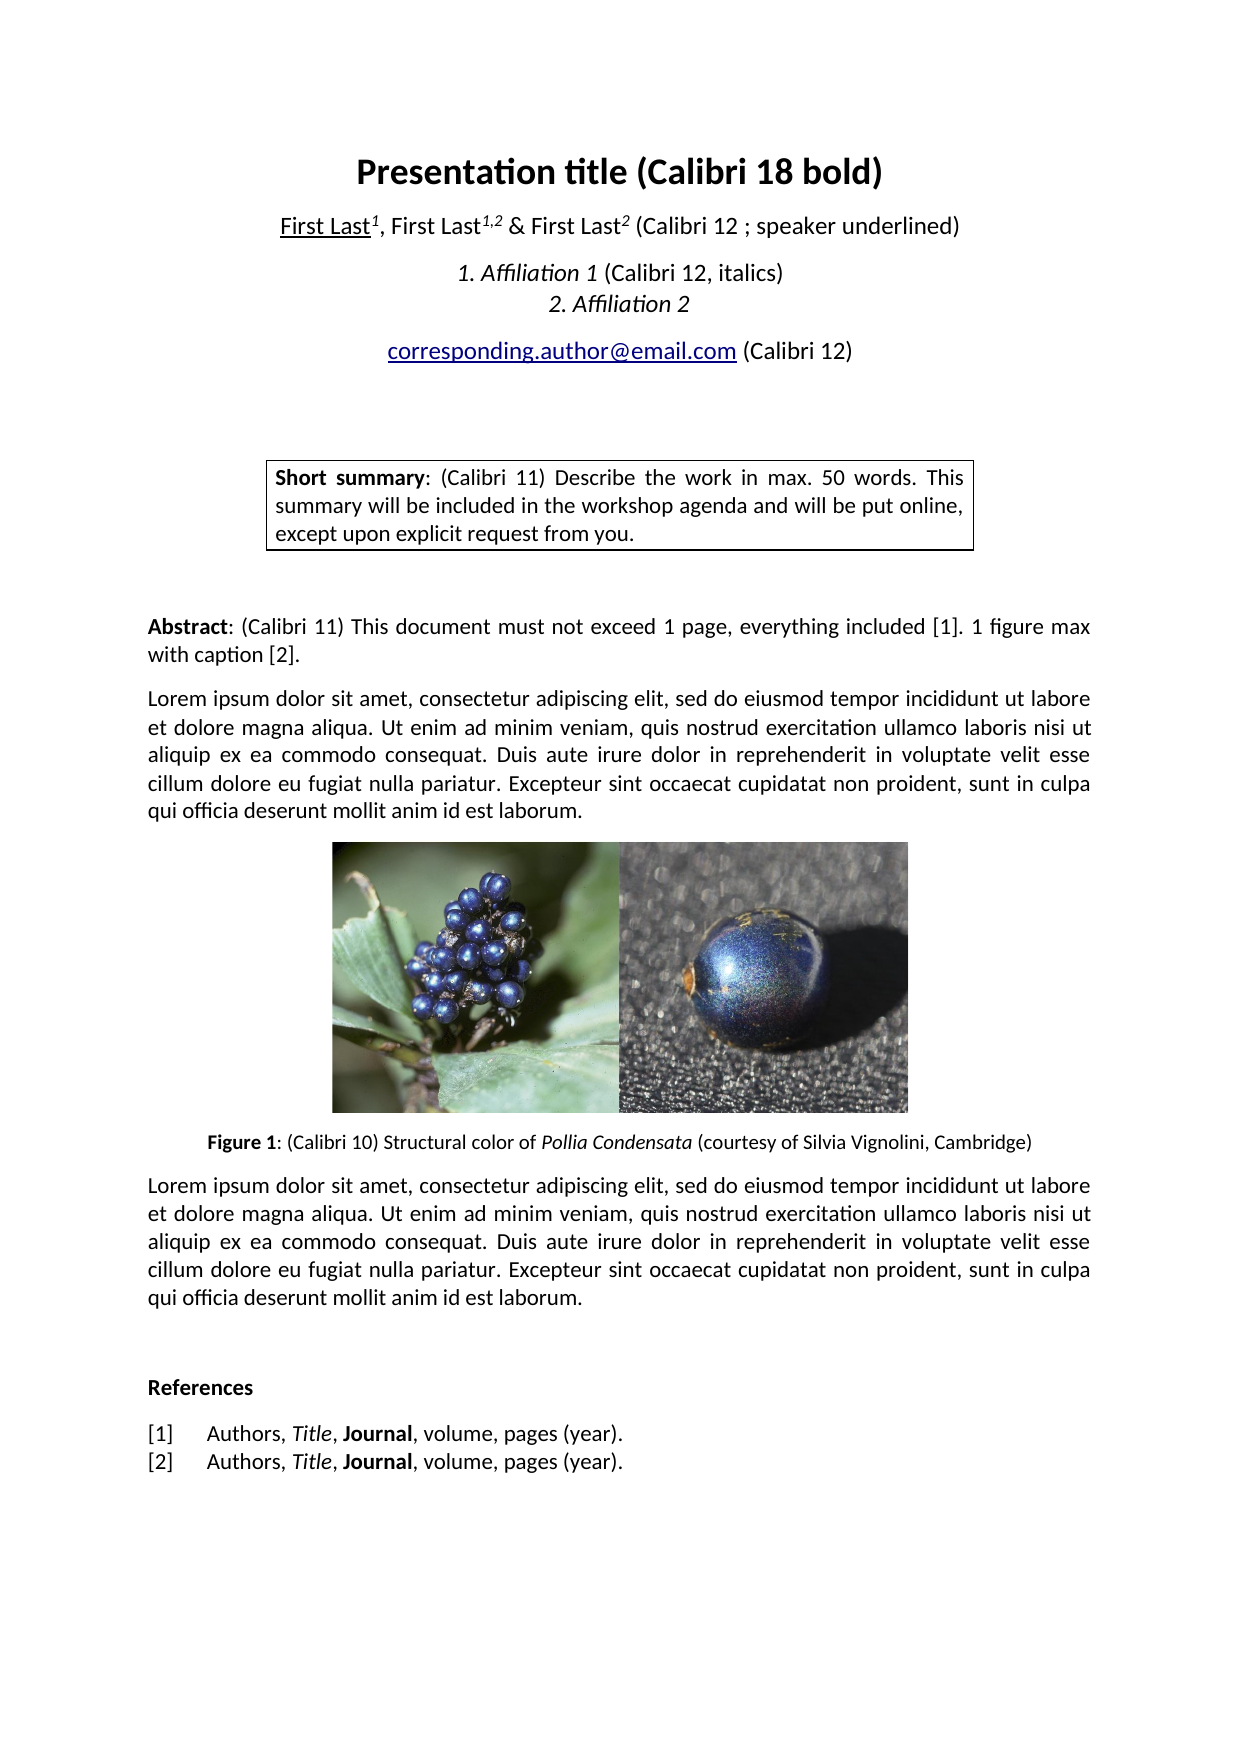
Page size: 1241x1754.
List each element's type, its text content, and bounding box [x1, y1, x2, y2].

text 1. Affiliation 1 (Calibri 12, italics) [148, 257, 1093, 288]
text First Last1, First Last1,2 & First Last2 (Calibri 12 ; speaker underlined) [148, 210, 1093, 241]
text Lorem ipsum dolor sit amet, consectetur adipiscing elit, sed do eiusmod tempor incididunt ut labore et dolore magna aliqua. Ut enim ad minim veniam, quis nostrud exercitation ullamco laboris nisi ut aliquip ex ea commodo consequat. Duis aute irure dolor in reprehenderit in voluptate velit esse cillum dolore eu fugiat nulla pariatur. Excepteur sint occaecat cupidatat non proident, sunt in culpa qui officia deserunt mollit anim id est laborum. [148, 684, 1093, 825]
text References [148, 1373, 1093, 1401]
text Presentation title (Calibri 18 bold) [148, 148, 1093, 193]
text corresponding.author@email.com (Calibri 12) [148, 335, 1093, 366]
text Lorem ipsum dolor sit amet, consectetur adipiscing elit, sed do eiusmod tempor incididunt ut labore et dolore magna aliqua. Ut enim ad minim veniam, quis nostrud exercitation ullamco laboris nisi ut aliquip ex ea commodo consequat. Duis aute irure dolor in reprehenderit in voluptate velit esse cillum dolore eu fugiat nulla pariatur. Excepteur sint occaecat cupidatat non proident, sunt in culpa qui officia deserunt mollit anim id est laborum. [148, 1171, 1093, 1311]
text [2] Authors, Title, Journal, volume, pages (year). [148, 1447, 1093, 1475]
text [1] Authors, Title, Journal, volume, pages (year). [148, 1419, 1093, 1447]
text Abstract: (Calibri 11) This document must not exceed 1 page, everything included [1]. 1 figure max with caption [2]. [148, 612, 1093, 668]
text Figure 1: (Calibri 10) Structural color of Pollia Condensata (courtesy of Silvia Vignolini, Cambridge) [148, 1129, 1093, 1154]
text 2. Affiliation 2 [148, 288, 1093, 318]
text Short summary: (Calibri 11) Describe the work in max. 50 words. This summary will be included in the workshop agenda and will be put online, except upon explicit request from you. [267, 461, 973, 549]
